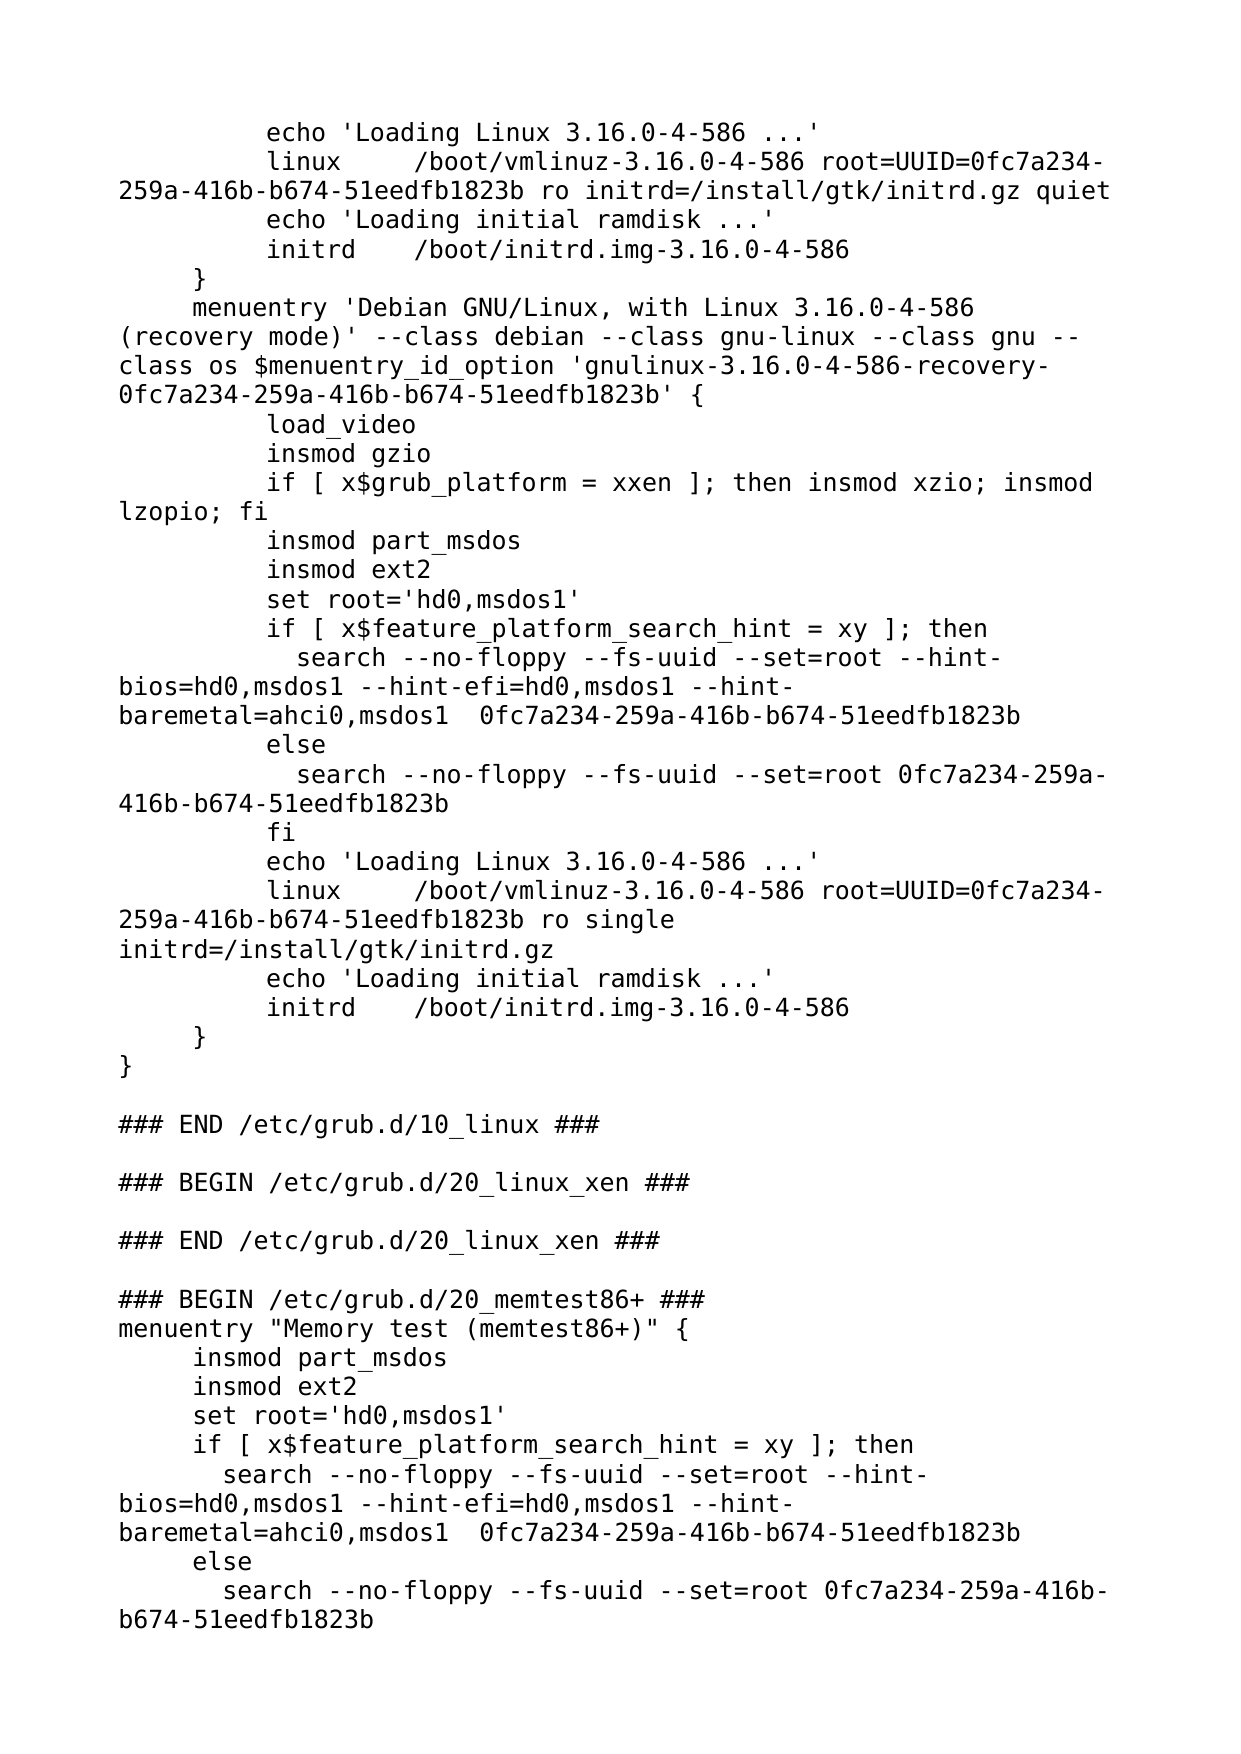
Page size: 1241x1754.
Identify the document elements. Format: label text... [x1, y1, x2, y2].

text echo 'Loading Linux 3.16.0-4-586 ...' linux /boot/vmlinuz-3.16.0-4-586 root=UUID=0fc7a234-259a-416b-b674-51eedfb1823b ro initrd=/install/gtk/initrd.gz quiet echo 'Loading initial ramdisk ...' initrd /boot/initrd.img-3.16.0-4-586 } menuentry 'Debian GNU/Linux, with Linux 3.16.0-4-586 (recovery mode)' --class debian --class gnu-linux --class gnu --class os $menuentry_id_option 'gnulinux-3.16.0-4-586-recovery-0fc7a234-259a-416b-b674-51eedfb1823b' { load_video insmod gzio if [ x$grub_platform = xxen ]; then insmod xzio; insmod lzopio; fi insmod part_msdos insmod ext2 set root='hd0,msdos1' if [ x$feature_platform_search_hint = xy ]; then search --no-floppy --fs-uuid --set=root --hint-bios=hd0,msdos1 --hint-efi=hd0,msdos1 --hint-baremetal=ahci0,msdos1 0fc7a234-259a-416b-b674-51eedfb1823b else search --no-floppy --fs-uuid --set=root 0fc7a234-259a-416b-b674-51eedfb1823b fi echo 'Loading Linux 3.16.0-4-586 ...' linux /boot/vmlinuz-3.16.0-4-586 root=UUID=0fc7a234-259a-416b-b674-51eedfb1823b ro single initrd=/install/gtk/initrd.gz echo 'Loading initial ramdisk ...' initrd /boot/initrd.img-3.16.0-4-586 } } ### END /etc/grub.d/10_linux ### ### BEGIN /etc/grub.d/20_linux_xen ### ### END /etc/grub.d/20_linux_xen ### ### BEGIN /etc/grub.d/20_memtest86+ ### menuentry "Memory test (memtest86+)" { insmod part_msdos insmod ext2 set root='hd0,msdos1' if [ x$feature_platform_search_hint = xy ]; then search --no-floppy --fs-uuid --set=root --hint-bios=hd0,msdos1 --hint-efi=hd0,msdos1 --hint-baremetal=ahci0,msdos1 0fc7a234-259a-416b-b674-51eedfb1823b else search --no-floppy --fs-uuid --set=root 0fc7a234-259a-416b-b674-51eedfb1823b [118, 118, 1122, 1635]
